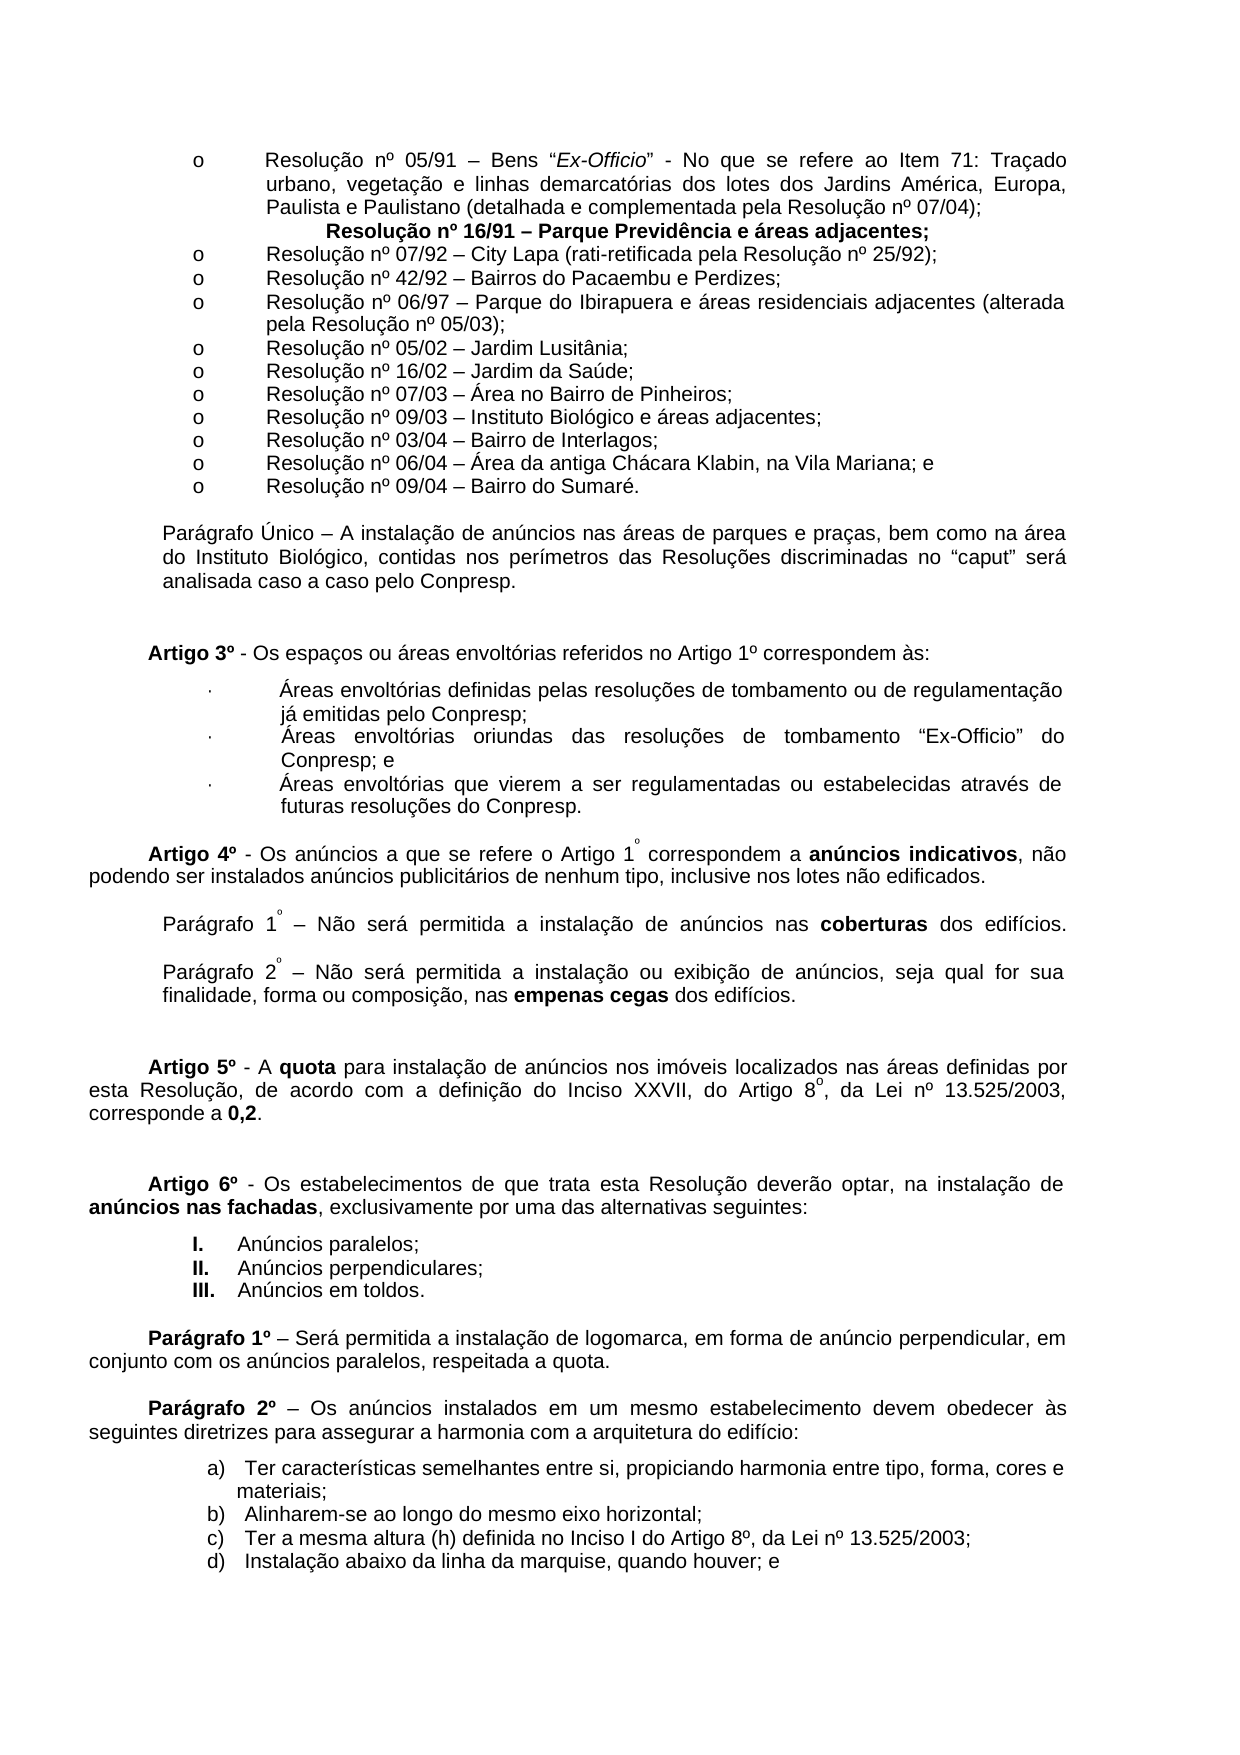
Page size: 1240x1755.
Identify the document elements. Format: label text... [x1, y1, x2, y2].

text b) Alinharem-se ao longo do mesmo eixo horizontal; [207, 1503, 1075, 1526]
text Artigo 6º - Os estabelecimentos de que trata esta Resolução deverão optar, na instalação de [148, 1172, 1075, 1196]
text · Áreas envoltórias oriundas das resoluções de tombamento “Ex-Officio” do [207, 725, 1075, 748]
text o Resolução nº 03/04 – Bairro de Interlagos; [192, 430, 1075, 453]
text o Resolução nº 05/02 – Jardim Lusitânia; [192, 336, 1075, 362]
text Parágrafo 1º – Será permitida a instalação de logomarca, em forma de anúncio perpendicular, em conjunto com os anúncios paralelos, respeitada a quota. [89, 1327, 1067, 1373]
text Artigo 4º - Os anúncios a que se refere o Artigo 1º correspondem a anúncios indicativos, não podendo ser instalados anúncios publicitários de nenhum tipo, inclusive nos lotes não edificados. [89, 843, 1067, 888]
text d) Instalação abaixo da linha da marquise, quando houver; e [207, 1550, 1075, 1573]
text o Resolução nº 06/04 – Área da antiga Chácara Klabin, na Vila Mariana; e [192, 453, 1075, 476]
text III. Anúncios em toldos. [192, 1279, 1075, 1302]
text a) Ter características semelhantes entre si, propiciando harmonia entre tipo, forma, cores e materiais; [207, 1457, 1067, 1503]
text Artigo 5º - A quota para instalação de anúncios nos imóveis localizados nas áreas definidas por esta Resolução, de acordo com a definição do Inciso XXVII, do Artigo 8o, da Lei nº 13.525/2003, corresponde a 0,2. [89, 1056, 1067, 1125]
text o Resolução nº 06/97 – Parque do Ibirapuera e áreas residenciais adjacentes (alterada [192, 292, 1075, 315]
text · Áreas envoltórias definidas pelas resoluções de tombamento ou de regulamentação já emitidas pelo Conpresp; [207, 677, 1067, 725]
text o Resolução nº 09/03 – Instituto Biológico e áreas adjacentes; [192, 407, 1075, 430]
text Parágrafo Único – A instalação de anúncios nas áreas de parques e praças, bem como na área do Instituto Biológico, contidas nos perímetros das Resoluções discriminadas no “caput” será analisada caso a caso pelo Conpresp. [162, 521, 1067, 593]
text Parágrafo 2º – Os anúncios instalados em um mesmo estabelecimento devem obedecer às seguintes diretrizes para assegurar a harmonia com a arquitetura do edifício: [89, 1396, 1067, 1444]
text o Resolução nº 07/03 – Área no Bairro de Pinheiros; [192, 384, 1075, 407]
text o Resolução nº 05/91 – Bens “Ex-Officio” - No que se refere ao Item 71: Traçado urbano, vegetação e linhas demarcatórias dos lotes dos Jardins América, Europa, Paulista e Paulistano (detalhada e complementada pela Resolução nº 07/04); [192, 148, 1067, 219]
text II. Anúncios perpendiculares; [192, 1256, 1075, 1279]
text · Áreas envoltórias que vierem a ser regulamentadas ou estabelecidas através de futuras resoluções do Conpresp. [207, 773, 1067, 818]
text Parágrafo 1º – Não será permitida a instalação de anúncios nas coberturas dos edifícios. Parágrafo 2º – Não será permitida a instalação ou exibição de anúncios, seja qual for sua [162, 893, 1067, 989]
text Conpresp; e [277, 748, 398, 772]
text o Resolução nº 16/02 – Jardim da Saúde; [192, 362, 1075, 384]
text Resolução nº 16/91 – Parque Previdência e áreas adjacentes; o Resolução nº 07/92 – City Lapa (rati-retificada pela Resolução nº 25/92); o Resolução nº 42/92 – Bairros do Pacaembu e Perdizes; [192, 220, 940, 292]
text I. Anúncios paralelos; [192, 1232, 1075, 1256]
text pela Resolução nº 05/03); [266, 315, 1075, 336]
text o Resolução nº 09/04 – Bairro do Sumaré. [192, 476, 1075, 499]
text anúncios nas fachadas, exclusivamente por uma das alternativas seguintes: [85, 1196, 811, 1219]
text c) Ter a mesma altura (h) definida no Inciso I do Artigo 8º, da Lei nº 13.525/2003; [207, 1526, 1075, 1550]
text finalidade, forma ou composição, nas empenas cegas dos edifícios. [162, 989, 799, 1008]
text Artigo 3º - Os espaços ou áreas envoltórias referidos no Artigo 1º correspondem às: [148, 641, 1075, 665]
